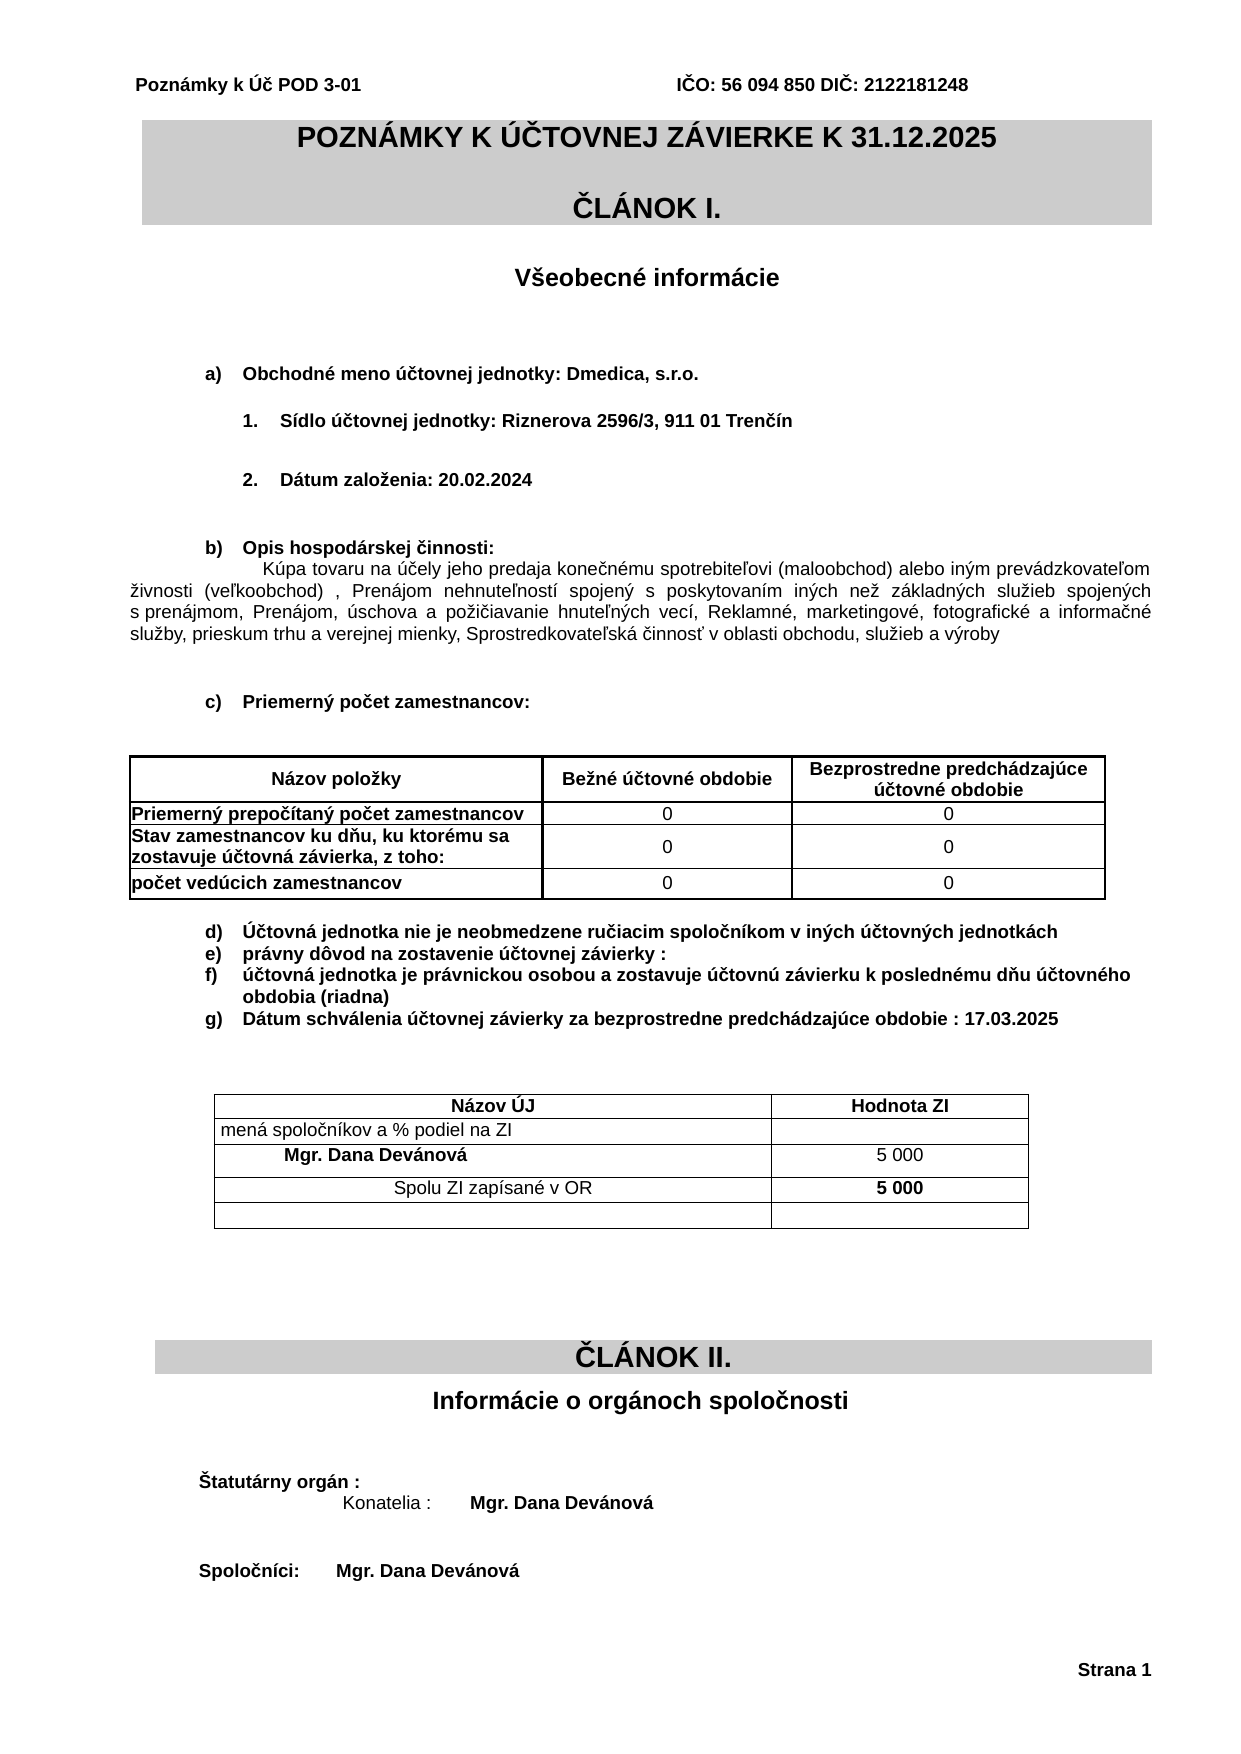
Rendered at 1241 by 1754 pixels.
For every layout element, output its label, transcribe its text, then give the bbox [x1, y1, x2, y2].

table_header Názov položky [131, 758, 541, 801]
table_header Bežné účtovné obdobie [544, 758, 791, 801]
table_header Názov ÚJ [215, 1095, 771, 1118]
list Účtovná jednotka nie je neobmedzene ručiacim spoločníkom v iných účtovných jednotkách [205, 921, 1152, 943]
text Konatelia : Mgr. Dana Devánová [130, 1492, 1152, 1514]
subtitle Spoločníci: Mgr. Dana Devánová [199, 1560, 1152, 1582]
table_cell Stav zamestnancov ku dňu, ku ktorému sa zostavuje účtovná závierka, z toho: [131, 825, 541, 868]
table_cell [772, 1119, 1028, 1143]
table_header Hodnota ZI [772, 1095, 1028, 1118]
list Dátum schválenia účtovnej závierky za bezprostredne predchádzajúce obdobie : 17.03.2025 [205, 1007, 1152, 1029]
list Priemerný počet zamestnancov: [205, 691, 1152, 712]
table_cell Priemerný prepočítaný počet zamestnancov [131, 803, 541, 824]
table_cell 5 000 [772, 1145, 1028, 1176]
list Dátum založenia: 20.02.2024 [242, 468, 1152, 490]
subtitle ČLÁNOK I. [142, 191, 1152, 225]
list účtovná jednotka je právnickou osobou a zostavuje účtovnú závierku k poslednému dňu účtovného obdobia (riadna) [205, 964, 1152, 1007]
table_cell Spolu ZI zapísané v OR [215, 1178, 771, 1202]
list Opis hospodárskej činnosti: [205, 536, 1152, 558]
table_cell 0 [793, 803, 1104, 824]
text Kúpa tovaru na účely jeho predaja konečnému spotrebiteľovi (maloobchod) alebo iným prevádzkovateľom živnosti (veľkoobchod) , Prenájom nehnuteľností spojený s poskytovaním iných než základných služieb spojených s prenájmom, Prenájom, úschova a požičiavanie hnuteľných vecí, Reklamné, marketingové, fotografické a informačné služby, prieskum trhu a verejnej mienky, Sprostredkovateľská činnosť v oblasti obchodu, služieb a výroby [130, 558, 1152, 644]
table_cell mená spoločníkov a % podiel na ZI [215, 1119, 771, 1143]
table_cell 5 000 [772, 1178, 1028, 1202]
table_cell 0 [544, 825, 791, 868]
table_cell Mgr. Dana Devánová [215, 1145, 771, 1176]
text Informácie o orgánoch spoločnosti [130, 1386, 1152, 1415]
table_cell [215, 1203, 771, 1228]
list Obchodné meno účtovnej jednotky: Dmedica, s.r.o. [205, 363, 1152, 384]
subtitle POZNÁMKY K ÚČTOVNEJ ZÁVIERKE K 31.12.2025 [142, 120, 1152, 154]
list právny dôvod na zostavenie účtovnej závierky : [205, 943, 1152, 964]
subtitle Štatutárny orgán : [199, 1471, 1152, 1492]
table_cell 0 [544, 803, 791, 824]
table_cell [772, 1203, 1028, 1228]
table_cell 0 [793, 825, 1104, 868]
table_cell 0 [793, 869, 1104, 897]
text Všeobecné informácie [142, 262, 1152, 291]
list Sídlo účtovnej jednotky: Riznerova 2596/3, 911 01 Trenčín [242, 409, 1152, 431]
subtitle ČLÁNOK II. [155, 1340, 1152, 1374]
table_cell 0 [544, 869, 791, 897]
table_cell počet vedúcich zamestnancov [131, 869, 541, 897]
table_header Bezprostredne predchádzajúce účtovné obdobie [793, 758, 1104, 801]
